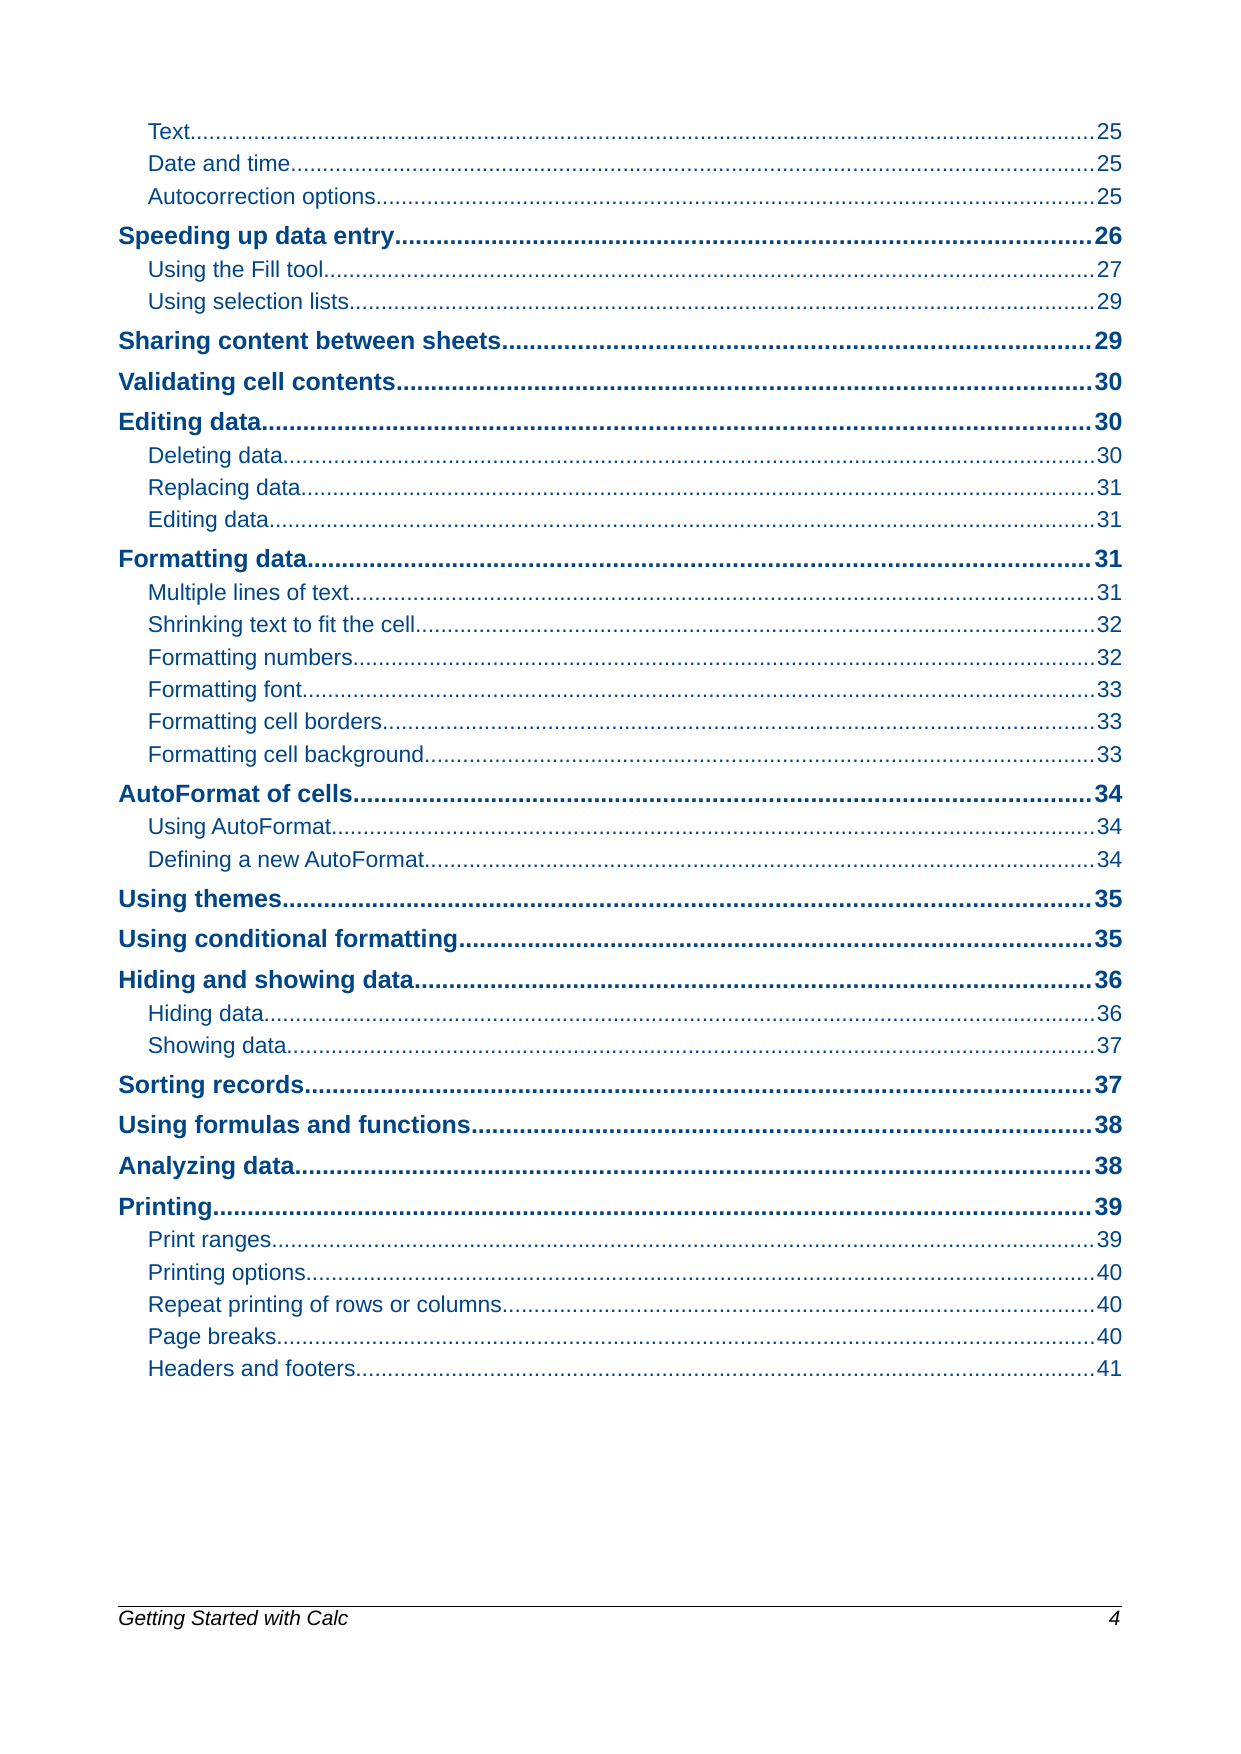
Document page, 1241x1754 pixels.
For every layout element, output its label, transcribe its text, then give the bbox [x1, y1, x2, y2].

text Headers and footers 41 [148, 1355, 1122, 1382]
text Repeat printing of rows or columns 40 [148, 1291, 1122, 1317]
text Printing 39 [118, 1191, 1122, 1220]
text Formatting cell borders 33 [148, 708, 1122, 734]
text Analyzing data 38 [118, 1151, 1122, 1180]
text AutoFormat of cells 34 [118, 779, 1122, 807]
text Using selection lists 29 [148, 288, 1122, 314]
text Shrinking text to fit the cell 32 [148, 611, 1122, 638]
text Date and time 25 [148, 150, 1122, 177]
text Formatting data 31 [118, 544, 1122, 573]
text Replacing data 31 [148, 474, 1122, 500]
text Text 25 [148, 118, 1122, 144]
text Showing data 37 [148, 1032, 1122, 1058]
text Print ranges 39 [148, 1226, 1122, 1252]
text Printing options 40 [148, 1258, 1122, 1285]
text Editing data 30 [118, 407, 1122, 436]
text Sorting records 37 [118, 1070, 1122, 1099]
text Using the Fill tool 27 [148, 256, 1122, 282]
text Sharing content between sheets 29 [118, 326, 1122, 355]
text Speeding up data entry 26 [118, 221, 1122, 249]
text Deleting data 30 [148, 442, 1122, 468]
text Validating cell contents 30 [118, 366, 1122, 395]
text Hiding and showing data 36 [118, 965, 1122, 993]
text Defining a new AutoFormat 34 [148, 846, 1122, 872]
text Using themes 35 [118, 884, 1122, 912]
text Multiple lines of text 31 [148, 579, 1122, 605]
text Using AutoFormat 34 [148, 813, 1122, 840]
text Autocorrection options 25 [148, 183, 1122, 209]
text Formatting numbers 32 [148, 644, 1122, 670]
text Page breaks 40 [148, 1323, 1122, 1349]
text Using formulas and functions 38 [118, 1110, 1122, 1139]
text Editing data 31 [148, 506, 1122, 533]
text Hiding data 36 [148, 999, 1122, 1026]
text Formatting cell background 33 [148, 741, 1122, 767]
text Using conditional formatting 35 [118, 924, 1122, 953]
text Formatting font 33 [148, 676, 1122, 702]
